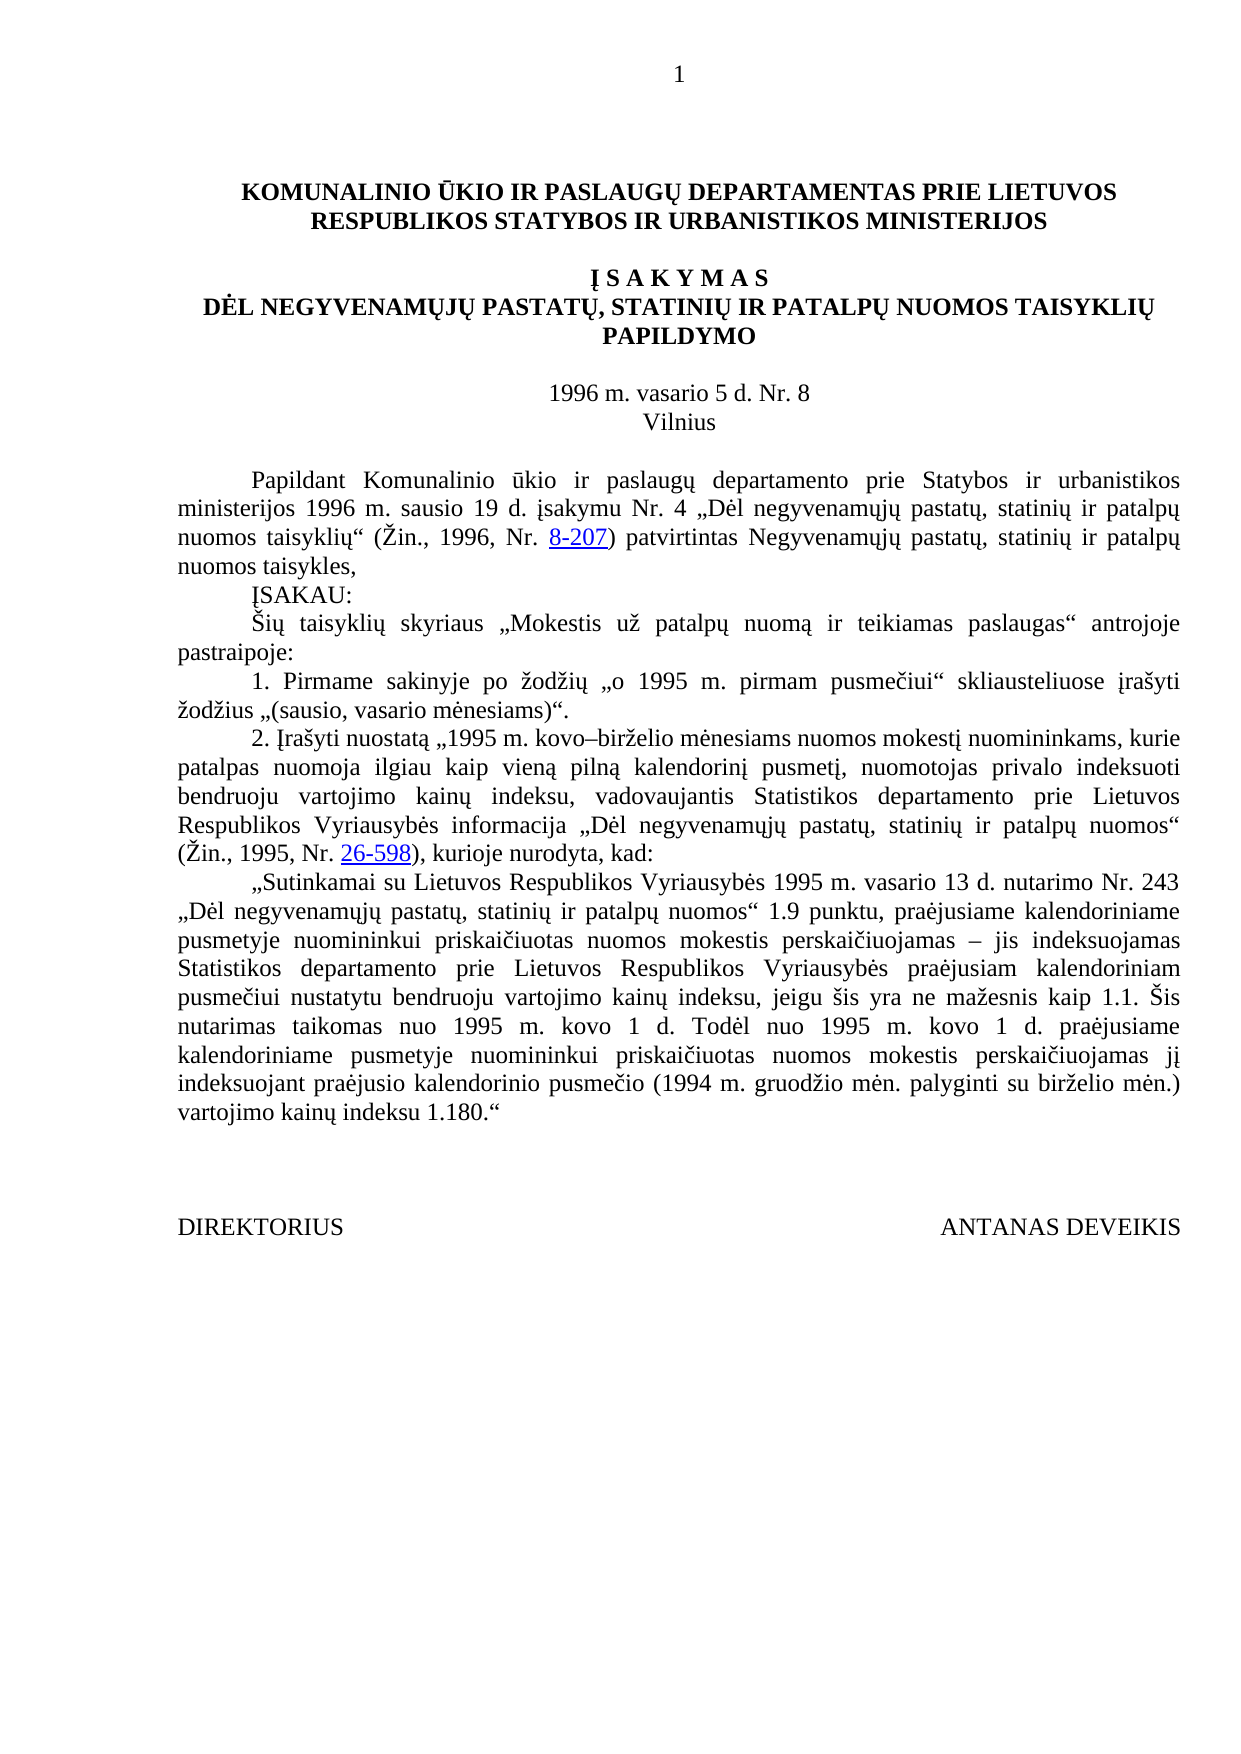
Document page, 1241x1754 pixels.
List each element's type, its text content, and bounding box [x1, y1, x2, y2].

text 1. Pirmame sakinyje po žodžių „o 1995 m. pirmam pusmečiui“ skliausteliuose įrašyti žodžius „(sausio, vasario mėnesiams)“. [177, 666, 1181, 723]
text DĖL NEGYVENAMŲJŲ PASTATŲ, STATINIŲ IR PATALPŲ NUOMOS TAISYKLIŲ PAPILDYMO [177, 292, 1181, 350]
text ĮSAKAU: [177, 580, 1181, 608]
text Į S A K Y M A S [177, 263, 1181, 292]
text 2. Įrašyti nuostatą „1995 m. kovo–birželio mėnesiams nuomos mokestį nuomininkams, kurie patalpas nuomoja ilgiau kaip vieną pilną kalendorinį pusmetį, nuomotojas privalo indeksuoti bendruoju vartojimo kainų indeksu, vadovaujantis Statistikos departamento prie Lietuvos Respublikos Vyriausybės informacija „Dėl negyvenamųjų pastatų, statinių ir patalpų nuomos“ (Žin., 1995, Nr. 26-598), kurioje nurodyta, kad: [177, 723, 1181, 867]
text DIREKTORIUS ANTANAS DEVEIKIS [177, 1212, 1181, 1241]
text KOMUNALINIO ŪKIO IR PASLAUGŲ DEPARTAMENTAS PRIE LIETUVOS RESPUBLIKOS STATYBOS IR URBANISTIKOS MINISTERIJOS [177, 177, 1181, 235]
text Šių taisyklių skyriaus „Mokestis už patalpų nuomą ir teikiamas paslaugas“ antrojoje pastraipoje: [177, 608, 1181, 666]
text 1996 m. vasario 5 d. Nr. 8 [177, 378, 1181, 407]
text „Sutinkamai su Lietuvos Respublikos Vyriausybės 1995 m. vasario 13 d. nutarimo Nr. 243 „Dėl negyvenamųjų pastatų, statinių ir patalpų nuomos“ 1.9 punktu, praėjusiame kalendoriniame pusmetyje nuomininkui priskaičiuotas nuomos mokestis perskaičiuojamas – jis indeksuojamas Statistikos departamento prie Lietuvos Respublikos Vyriausybės praėjusiam kalendoriniam pusmečiui nustatytu bendruoju vartojimo kainų indeksu, jeigu šis yra ne mažesnis kaip 1.1. Šis nutarimas taikomas nuo 1995 m. kovo 1 d. Todėl nuo 1995 m. kovo 1 d. praėjusiame kalendoriniame pusmetyje nuomininkui priskaičiuotas nuomos mokestis perskaičiuojamas jį indeksuojant praėjusio kalendorinio pusmečio (1994 m. gruodžio mėn. palyginti su birželio mėn.) vartojimo kainų indeksu 1.180.“ [177, 867, 1181, 1126]
text Vilnius [177, 407, 1181, 436]
text Papildant Komunalinio ūkio ir paslaugų departamento prie Statybos ir urbanistikos ministerijos 1996 m. sausio 19 d. įsakymu Nr. 4 „Dėl negyvenamųjų pastatų, statinių ir patalpų nuomos taisyklių“ (Žin., 1996, Nr. 8-207) patvirtintas Negyvenamųjų pastatų, statinių ir patalpų nuomos taisykles, [177, 465, 1181, 580]
